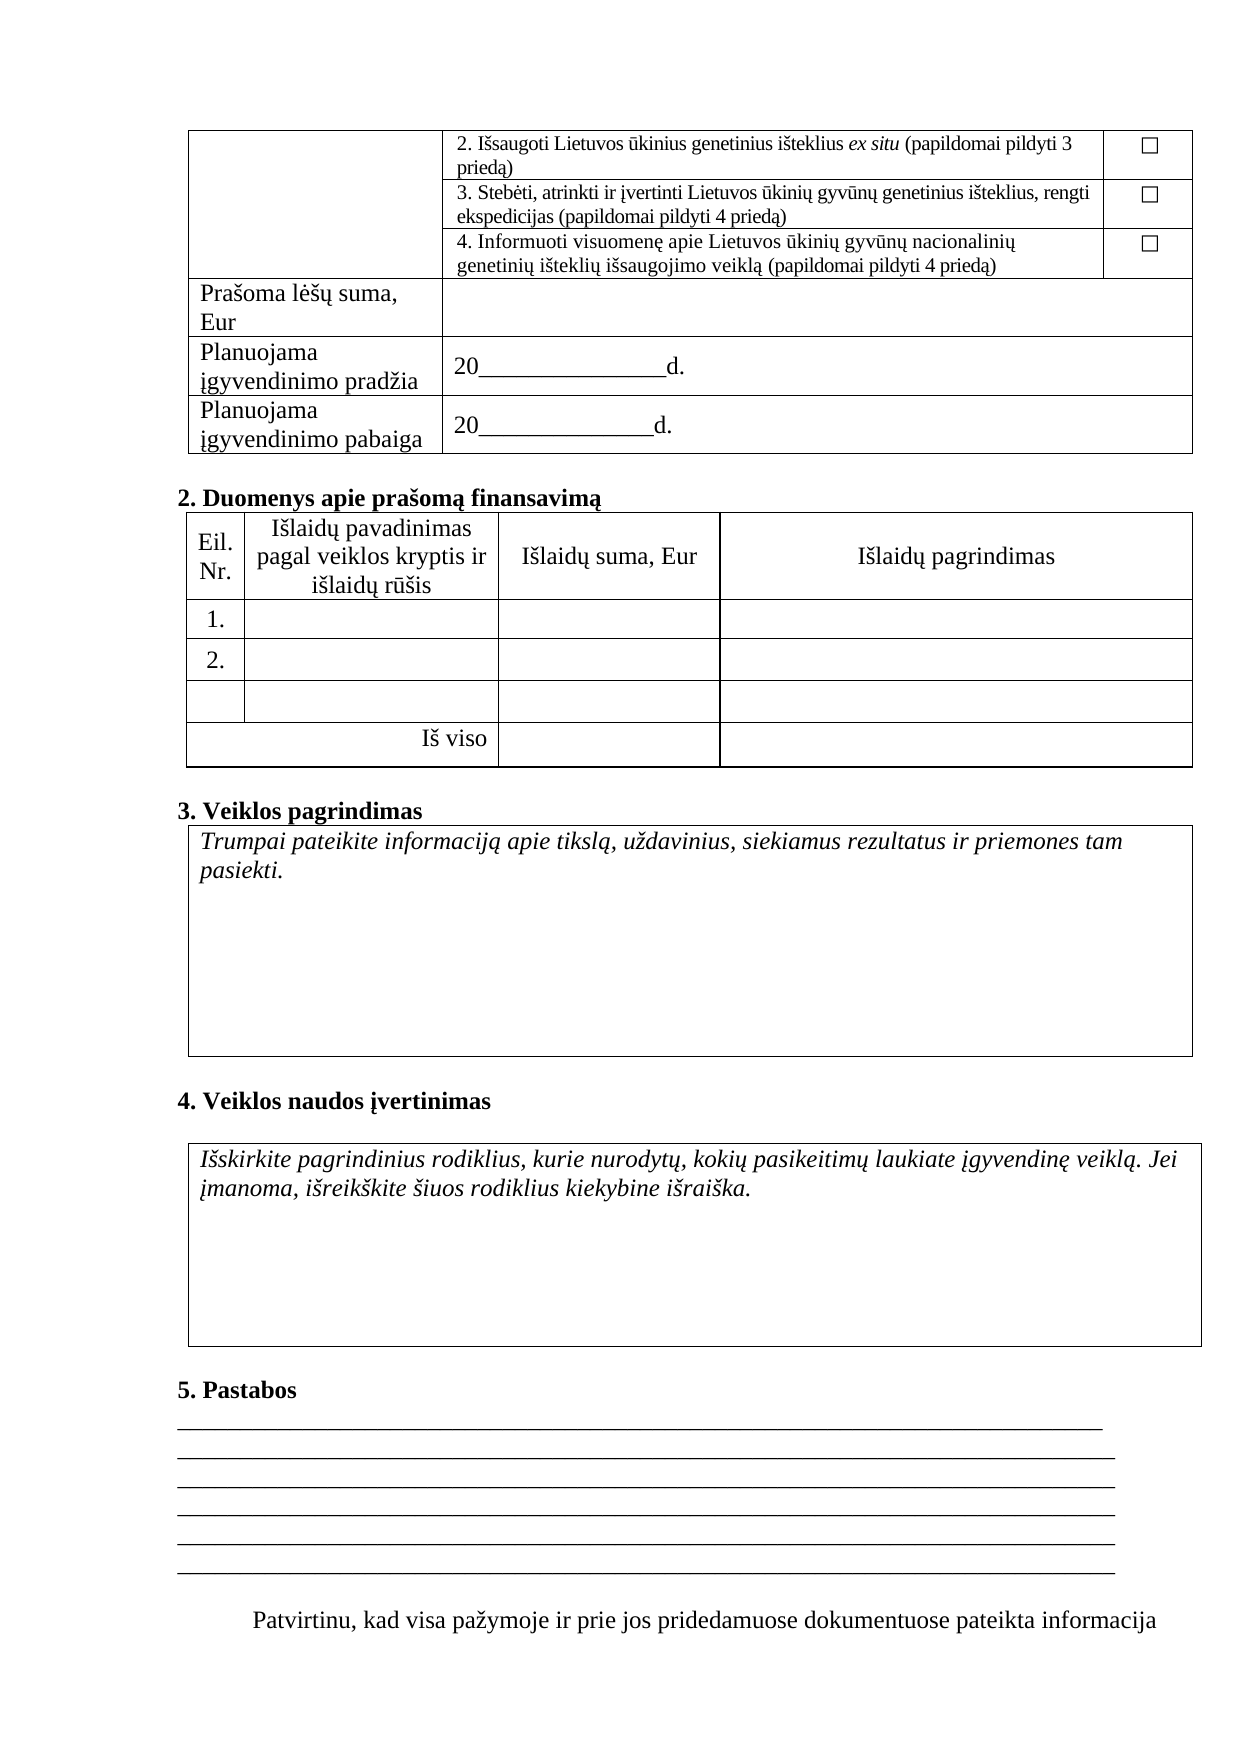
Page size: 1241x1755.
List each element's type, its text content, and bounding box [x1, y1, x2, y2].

table_header Išlaidų suma, Eur [499, 513, 719, 599]
text 4. Veiklos naudos įvertinimas [177, 1086, 1181, 1114]
text 3. Veiklos pagrindimas [177, 796, 1181, 825]
table_cell [721, 639, 1192, 680]
table_header Eil. Nr. [187, 513, 244, 599]
table_cell [721, 600, 1192, 638]
text ___________________________________________________________________________ [177, 1548, 1181, 1577]
table_cell [187, 681, 244, 722]
text ___________________________________________________________________________ [177, 1462, 1181, 1490]
table_header Trumpai pateikite informaciją apie tikslą, uždavinius, siekiamus rezultatus ir priemones tam pasiekti. [189, 826, 1192, 1056]
text 5. Pastabos [177, 1375, 1181, 1404]
table_cell [499, 723, 719, 766]
table_cell 2. Išsaugoti Lietuvos ūkinius genetinius išteklius ex situ (papildomai pildyti 3 priedą) [443, 131, 1103, 179]
table_cell ⬜ [1104, 229, 1192, 277]
table_header Išskirkite pagrindinius rodiklius, kurie nurodytų, kokių pasikeitimų laukiate įgyvendinę veiklą. Jei įmanoma, išreikškite šiuos rodiklius kiekybine išraiška. [189, 1144, 1201, 1346]
table_cell ⬜ [1104, 180, 1192, 228]
table_cell [721, 723, 1192, 766]
table_cell [245, 639, 498, 680]
table_cell [499, 600, 719, 638]
table_cell [245, 681, 498, 722]
table_cell 4. Informuoti visuomenę apie Lietuvos ūkinių gyvūnų nacionalinių genetinių išteklių išsaugojimo veiklą (papildomai pildyti 4 priedą) [443, 229, 1103, 277]
table_cell Iš viso [187, 723, 498, 766]
table_cell ⬜ [1104, 131, 1192, 179]
table_cell 20_______________d. [443, 337, 1192, 394]
table_header Išlaidų pavadinimas pagal veiklos kryptis ir išlaidų rūšis [245, 513, 498, 599]
text ___________________________________________________________________________ [177, 1433, 1181, 1462]
text Patvirtinu, kad visa pažymoje ir prie jos pridedamuose dokumentuose pateikta informacija [177, 1605, 1181, 1634]
table_cell 1. [187, 600, 244, 638]
text __________________________________________________________________________ [177, 1404, 1181, 1433]
table_cell [443, 279, 1192, 336]
table_cell 20______________d. [443, 396, 1192, 453]
table_cell 3. Stebėti, atrinkti ir įvertinti Lietuvos ūkinių gyvūnų genetinius išteklius, rengti ekspedicijas (papildomai pildyti 4 priedą) [443, 180, 1103, 228]
table_cell [721, 681, 1192, 722]
text ___________________________________________________________________________ [177, 1490, 1181, 1519]
table_cell 2. [187, 639, 244, 680]
text 2. Duomenys apie prašomą finansavimą [177, 483, 1181, 512]
table_cell [499, 639, 719, 680]
text ___________________________________________________________________________ [177, 1519, 1181, 1548]
table_cell [245, 600, 498, 638]
table_cell [189, 131, 442, 277]
table_cell Prašoma lėšų suma, Eur [189, 279, 442, 336]
table_cell Planuojama įgyvendinimo pradžia [189, 337, 442, 394]
table_header Išlaidų pagrindimas [721, 513, 1192, 599]
table_cell [499, 681, 719, 722]
table_cell Planuojama įgyvendinimo pabaiga [189, 396, 442, 453]
